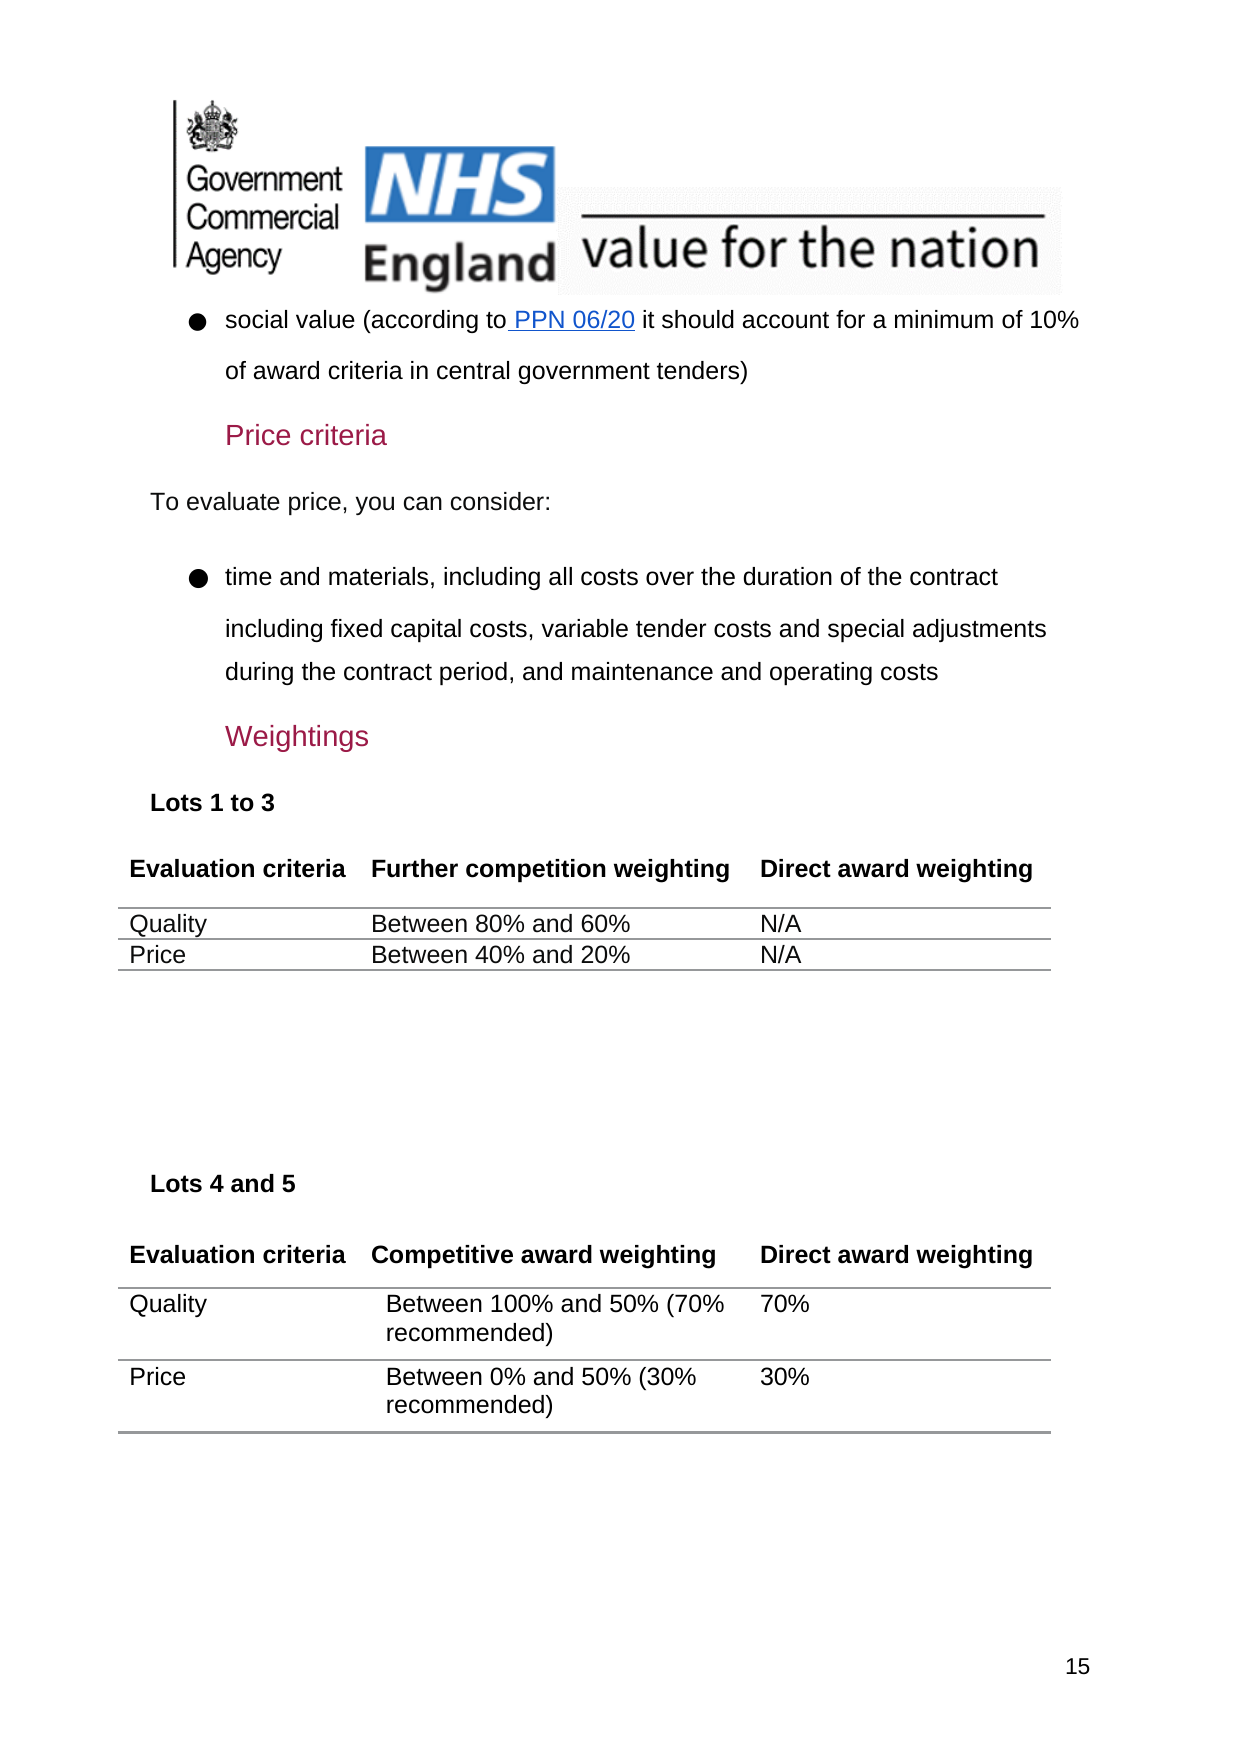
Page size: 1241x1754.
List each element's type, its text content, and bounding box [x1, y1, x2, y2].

list social value (according to PPN 06/20 it should account for a minimum of 10% of award criteria in central government tenders) [187, 294, 1090, 384]
subtitle Price criteria [150, 418, 1090, 451]
list time and materials, including all costs over the duration of the contract including fixed capital costs, variable tender costs and special adjustments during the contract period, and maintenance and operating costs [187, 549, 1090, 686]
table_cell 70% [749, 1289, 1051, 1359]
table_cell Between 80% and 60% [360, 909, 748, 938]
table_header Further competition weighting [360, 854, 748, 907]
table_header Evaluation criteria [118, 1235, 359, 1287]
table_cell Between 40% and 20% [360, 940, 748, 968]
text Lots 4 and 5 [150, 1169, 1090, 1197]
table_cell Quality [118, 1289, 359, 1359]
table_header Direct award weighting [749, 854, 1051, 907]
text To evaluate price, you can consider: [150, 487, 1090, 516]
table_header Direct award weighting [749, 1235, 1051, 1287]
table_header Evaluation criteria [118, 854, 359, 907]
table_cell Price [118, 940, 359, 968]
picture [150, 75, 1063, 295]
table_header Competitive award weighting [360, 1235, 748, 1287]
table_cell Quality [118, 909, 359, 938]
table_cell 30% [749, 1361, 1051, 1431]
subtitle Weightings [150, 719, 1090, 753]
table_cell N/A [749, 909, 1051, 938]
text Lots 1 to 3 [150, 788, 1090, 817]
table_cell Price [118, 1361, 359, 1431]
table_cell Between 0% and 50% (30% recommended) [360, 1361, 748, 1431]
table_cell Between 100% and 50% (70% recommended) [360, 1289, 748, 1359]
table_cell N/A [749, 940, 1051, 968]
